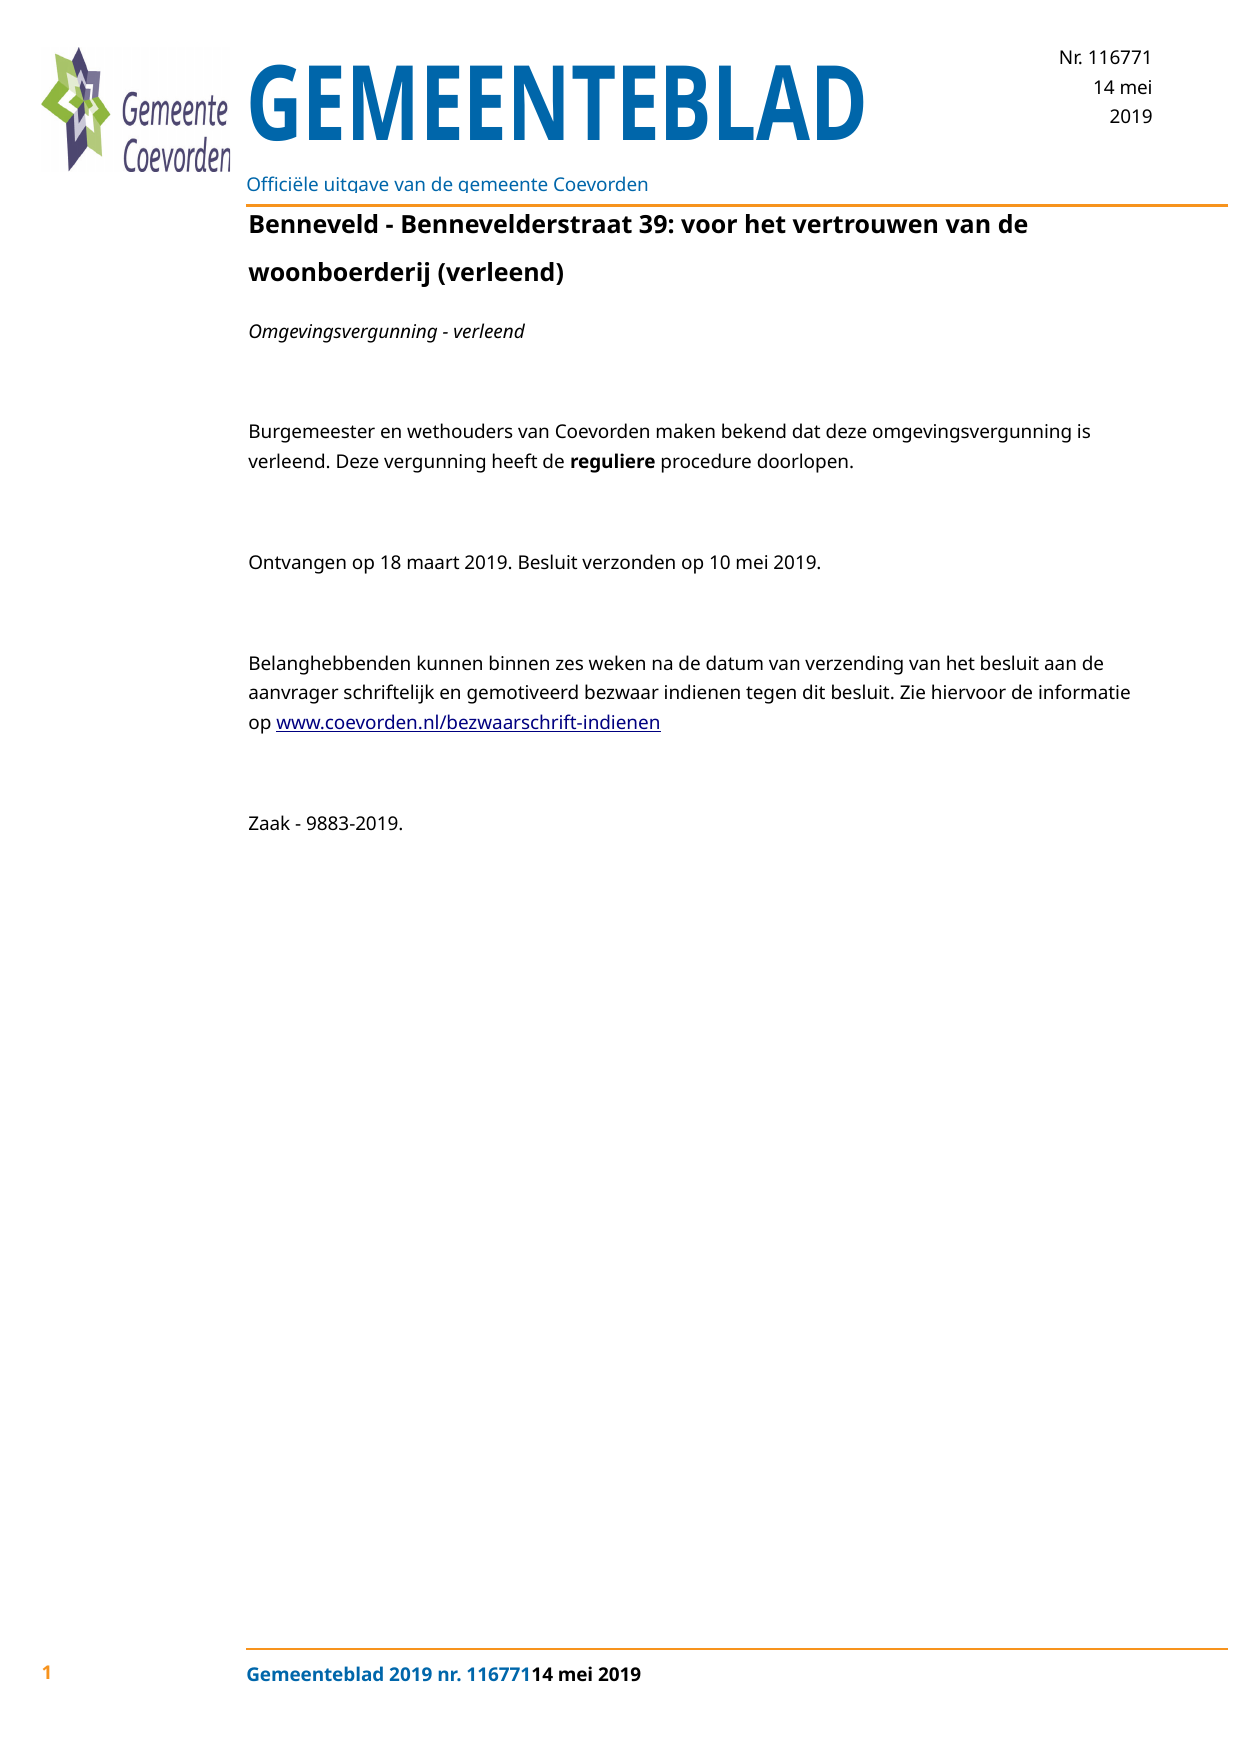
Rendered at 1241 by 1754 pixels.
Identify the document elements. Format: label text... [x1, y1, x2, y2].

text Benneveld - Bennevelderstraat 39: voor het vertrouwen van de woonboerderij (verleend) [248, 207, 1152, 288]
text Omgevingsvergunning - verleend [248, 318, 1152, 344]
text Zaak - 9883-2019. [248, 810, 1152, 836]
text Ontvangen op 18 maart 2019. Besluit verzonden op 10 mei 2019. [248, 549, 1152, 575]
picture [41, 47, 231, 172]
text Burgemeester en wethouders van Coevorden maken bekend dat deze omgevingsvergunning is verleend. Deze vergunning heeft de reguliere procedure doorlopen. [248, 419, 1152, 474]
text Belanghebbenden kunnen binnen zes weken na de datum van verzending van het besluit aan de aanvrager schriftelijk en gemotiveerd bezwaar indienen tegen dit besluit. Zie hiervoor de informatie op www.coevorden.nl/bezwaarschrift-indienen [248, 650, 1152, 735]
